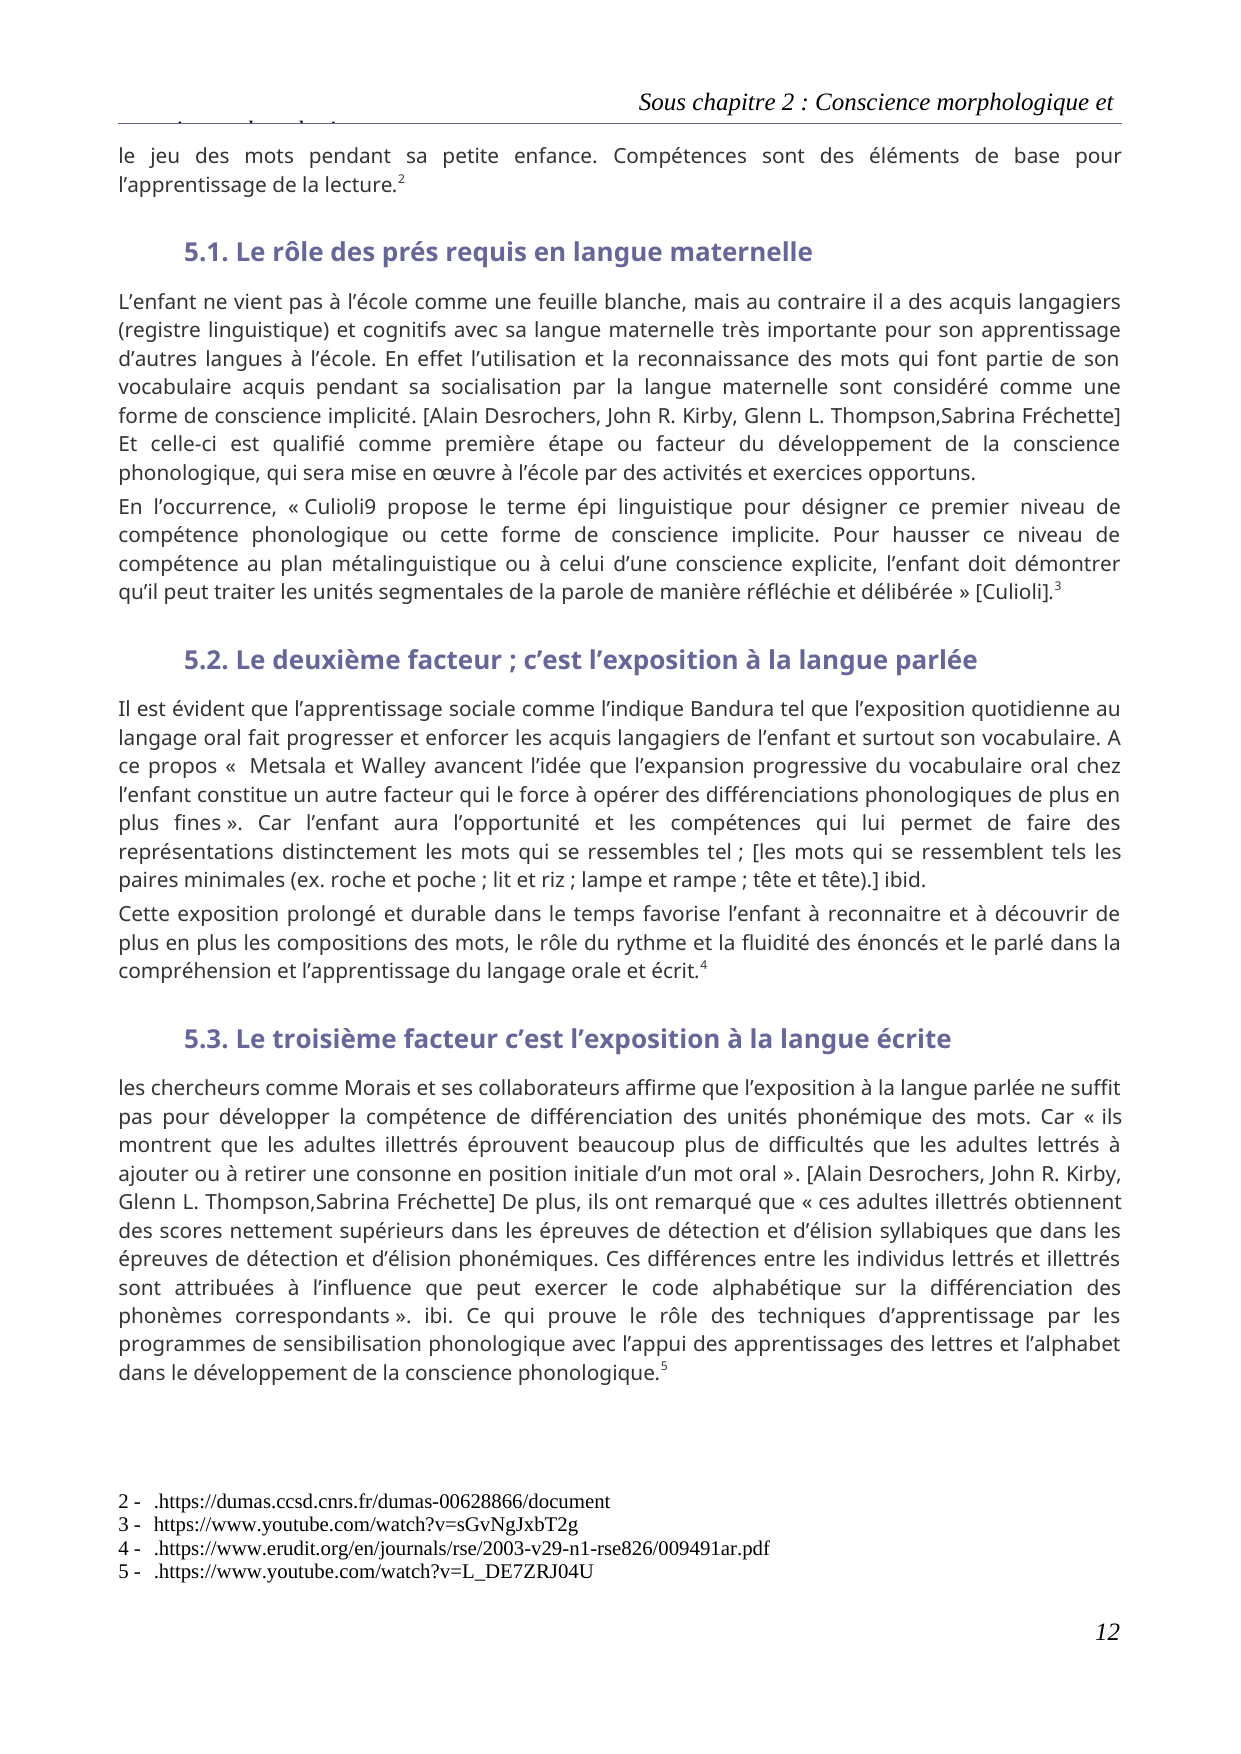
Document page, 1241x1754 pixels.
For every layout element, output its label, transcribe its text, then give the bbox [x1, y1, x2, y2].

title Le rôle des prés requis en langue maternelle [177, 234, 1122, 269]
text .https://www.youtube.com/watch?v=L_DE7ZRJ04U [118, 1559, 1122, 1583]
text les chercheurs comme Morais et ses collaborateurs affirme que l’exposition à la langue parlée ne suffit pas pour développer la compétence de différenciation des unités phonémique des mots. Car « ils montrent que les adultes illettrés éprouvent beaucoup plus de difficultés que les adultes lettrés à ajouter ou à retirer une consonne en position initiale d’un mot oral ». [Alain Desrochers, John R. Kirby, Glenn L. Thompson,Sabrina Fréchette] De plus, ils ont remarqué que « ces adultes illettrés obtiennent des scores nettement supérieurs dans les épreuves de détection et d’élision syllabiques que dans les épreuves de détection et d’élision phonémiques. Ces différences entre les individus lettrés et illettrés sont attribuées à l’influence que peut exercer le code alphabétique sur la différenciation des phonèmes correspondants ». ibi. Ce qui prouve le rôle des techniques d’apprentissage par les programmes de sensibilisation phonologique avec l’appui des apprentissages des lettres et l’alphabet dans le développement de la conscience phonologique. [118, 1073, 1122, 1386]
text https://www.youtube.com/watch?v=sGvNgJxbT2g [118, 1513, 1122, 1536]
text le jeu des mots pendant sa petite enfance. Compétences sont des éléments de base pour l’apprentissage de la lecture. [118, 142, 1122, 198]
text .https://dumas.ccsd.cnrs.fr/dumas-00628866/document [118, 1490, 1122, 1513]
text Cette exposition prolongé et durable dans le temps favorise l’enfant à reconnaitre et à découvrir de plus en plus les compositions des mots, le rôle du rythme et la fluidité des énoncés et le parlé dans la compréhension et l’apprentissage du langage orale et écrit. [118, 899, 1122, 985]
text .https://www.erudit.org/en/journals/rse/2003-v29-n1-rse826/009491ar.pdf [118, 1536, 1122, 1559]
title Le deuxième facteur ; c’est l’exposition à la langue parlée [177, 641, 1122, 677]
text En l’occurrence, « Culioli9 propose le terme épi linguistique pour désigner ce premier niveau de compétence phonologique ou cette forme de conscience implicite. Pour hausser ce niveau de compétence au plan métalinguistique ou à celui d’une conscience explicite, l’enfant doit démontrer qu’il peut traiter les unités segmentales de la parole de manière réfléchie et délibérée » [Culioli]. [118, 492, 1122, 606]
text Il est évident que l’apprentissage sociale comme l’indique Bandura tel que l’exposition quotidienne au langage oral fait progresser et enforcer les acquis langagiers de l’enfant et surtout son vocabulaire. A ce propos « Metsala et Walley avancent l’idée que l’expansion progressive du vocabulaire oral chez l’enfant constitue un autre facteur qui le force à opérer des différenciations phonologiques de plus en plus fines ». Car l’enfant aura l’opportunité et les compétences qui lui permet de faire des représentations distinctement les mots qui se ressembles tel ; [les mots qui se ressemblent tels les paires minimales (ex. roche et poche ; lit et riz ; lampe et rampe ; tête et tête).] ibid. [118, 694, 1122, 894]
text L’enfant ne vient pas à l’école comme une feuille blanche, mais au contraire il a des acquis langagiers (registre linguistique) et cognitifs avec sa langue maternelle très importante pour son apprentissage d’autres langues à l’école. En effet l’utilisation et la reconnaissance des mots qui font partie de son vocabulaire acquis pendant sa socialisation par la langue maternelle sont considéré comme une forme de conscience implicité. [Alain Desrochers, John R. Kirby, Glenn L. Thompson,Sabrina Fréchette] Et celle-ci est qualifié comme première étape ou facteur du développement de la conscience phonologique, qui sera mise en œuvre à l’école par des activités et exercices opportuns. [118, 287, 1122, 486]
title Le troisième facteur c’est l’exposition à la langue écrite [177, 1020, 1122, 1056]
